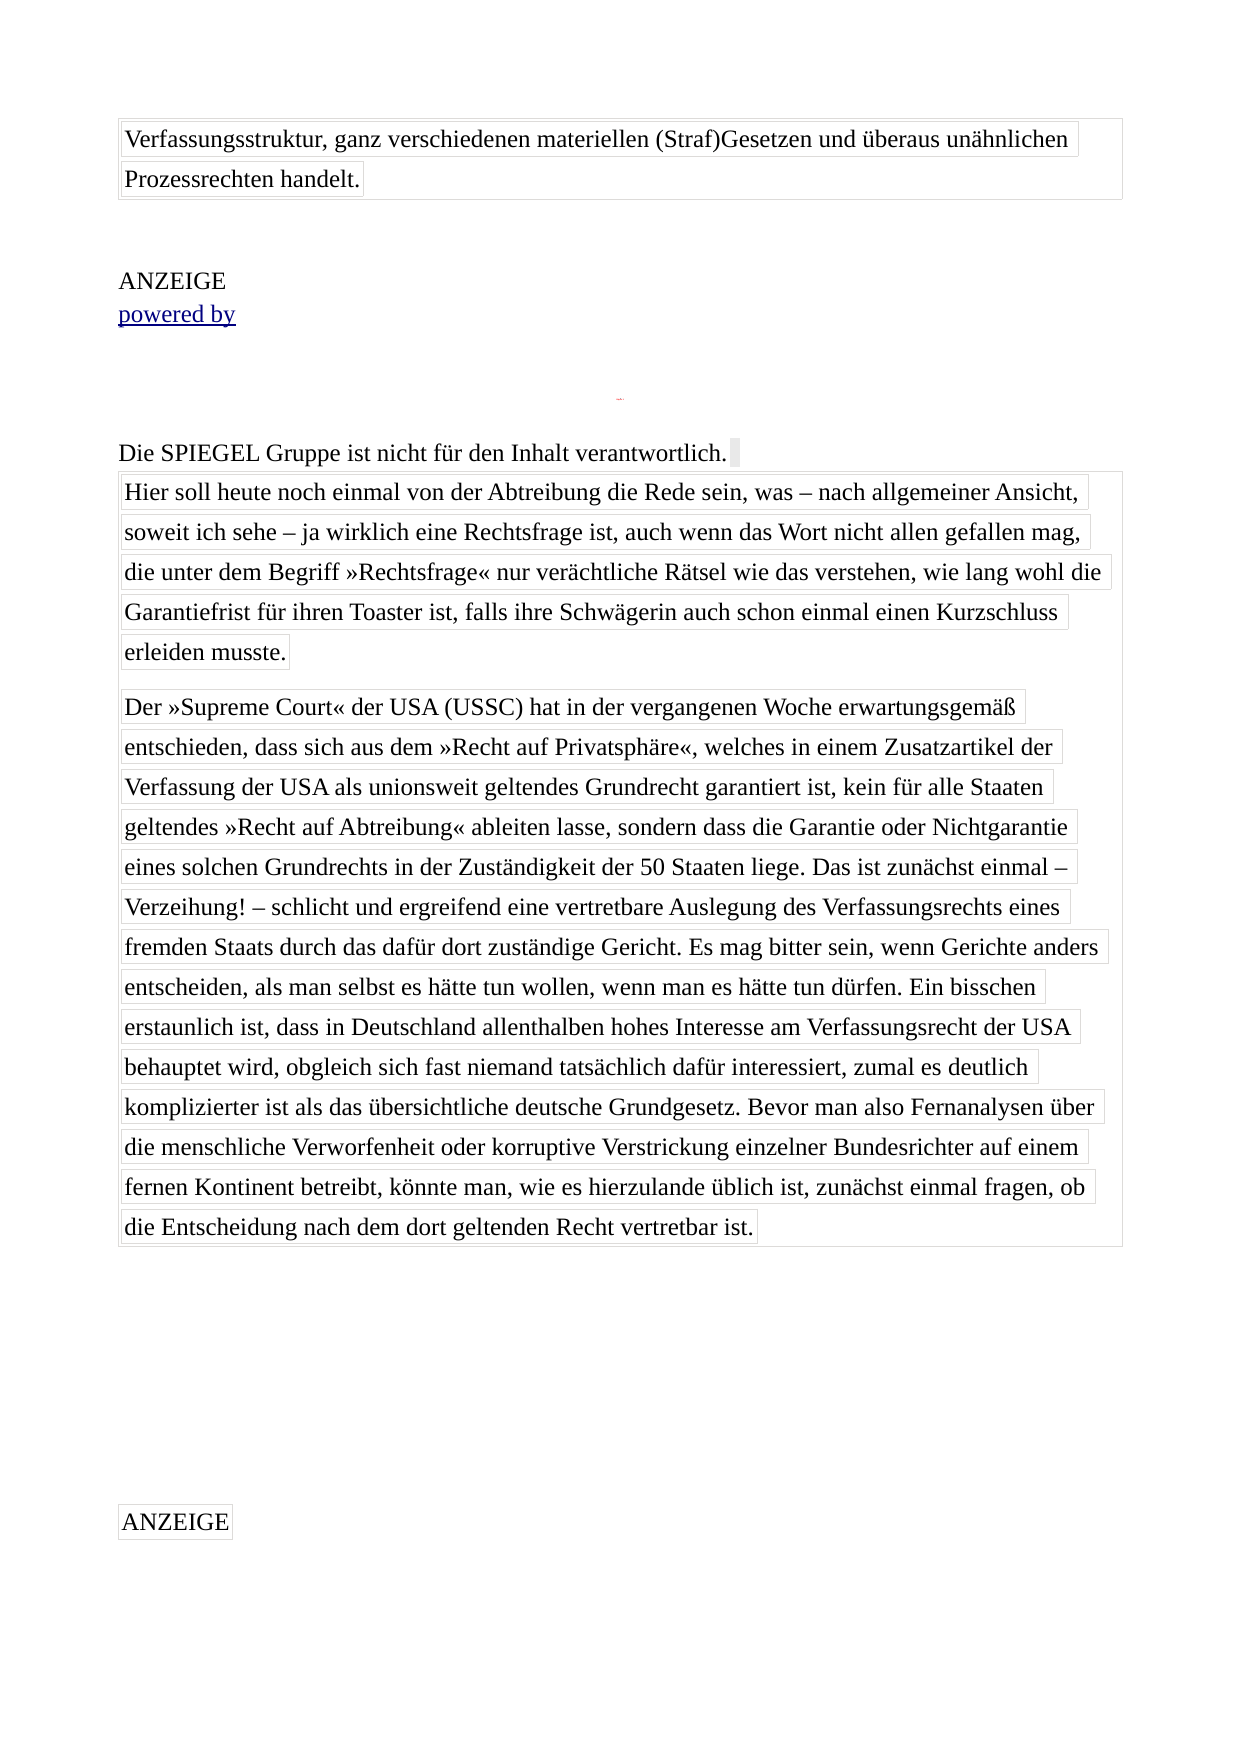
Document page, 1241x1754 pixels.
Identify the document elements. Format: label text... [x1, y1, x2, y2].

text Die SPIEGEL Gruppe ist nicht für den Inhalt verantwortlich. [118, 438, 730, 467]
text [740, 438, 1122, 467]
text powered by [118, 299, 1122, 328]
text ANZEIGE [119, 1505, 232, 1539]
text Der »Supreme Court« der USA (USSC) hat in der vergangenen Woche erwartungsgemäß entschieden, dass sich aus dem »Recht auf Privatsphäre«, welches in einem Zusatzartikel der Verfassung der USA als unionsweit geltendes Grundrecht garantiert ist, kein für alle Staaten geltendes »Recht auf Abtreibung« ableiten lasse, sondern dass die Garantie oder Nichtgarantie eines solchen Grundrechts in der Zuständigkeit der 50 Staaten liege. Das ist zunächst einmal – Verzeihung! – schlicht und ergreifend eine vertretbare Auslegung des Verfassungsrechts eines fremden Staats durch das dafür dort zuständige Gericht. Es mag bitter sein, wenn Gerichte anders entscheiden, als man selbst es hätte tun wollen, wenn man es hätte tun dürfen. Ein bisschen erstaunlich ist, dass in Deutschland allenthalben hohes Interesse am Verfassungsrecht der USA behauptet wird, obgleich sich fast niemand tatsächlich dafür interessiert, zumal es deutlich komplizierter ist als das übersichtliche deutsche Grundgesetz. Bevor man also Fernanalysen über die menschliche Verworfenheit oder korruptive Verstrickung einzelner Bundesrichter auf einem fernen Kontinent betreibt, könnte man, wie es hierzulande üblich ist, zunächst einmal fragen, ob die Entscheidung nach dem dort geltenden Recht vertretbar ist. [119, 686, 1122, 1246]
text [233, 1504, 1122, 1539]
text ANZEIGE [118, 266, 1122, 295]
text Verfassungsstruktur, ganz verschiedenen materiellen (Straf)Gesetzen und überaus unähnlichen Prozessrechten handelt. [119, 119, 1122, 199]
text Hier soll heute noch einmal von der Abtreibung die Rede sein, was – nach allgemeiner Ansicht, soweit ich sehe – ja wirklich eine Rechtsfrage ist, auch wenn das Wort nicht allen gefallen mag, die unter dem Begriff »Rechtsfrage« nur verächtliche Rätsel wie das verstehen, wie lang wohl die Garantiefrist für ihren Toaster ist, falls ihre Schwägerin auch schon einmal einen Kurzschluss erleiden musste. [119, 472, 1122, 669]
